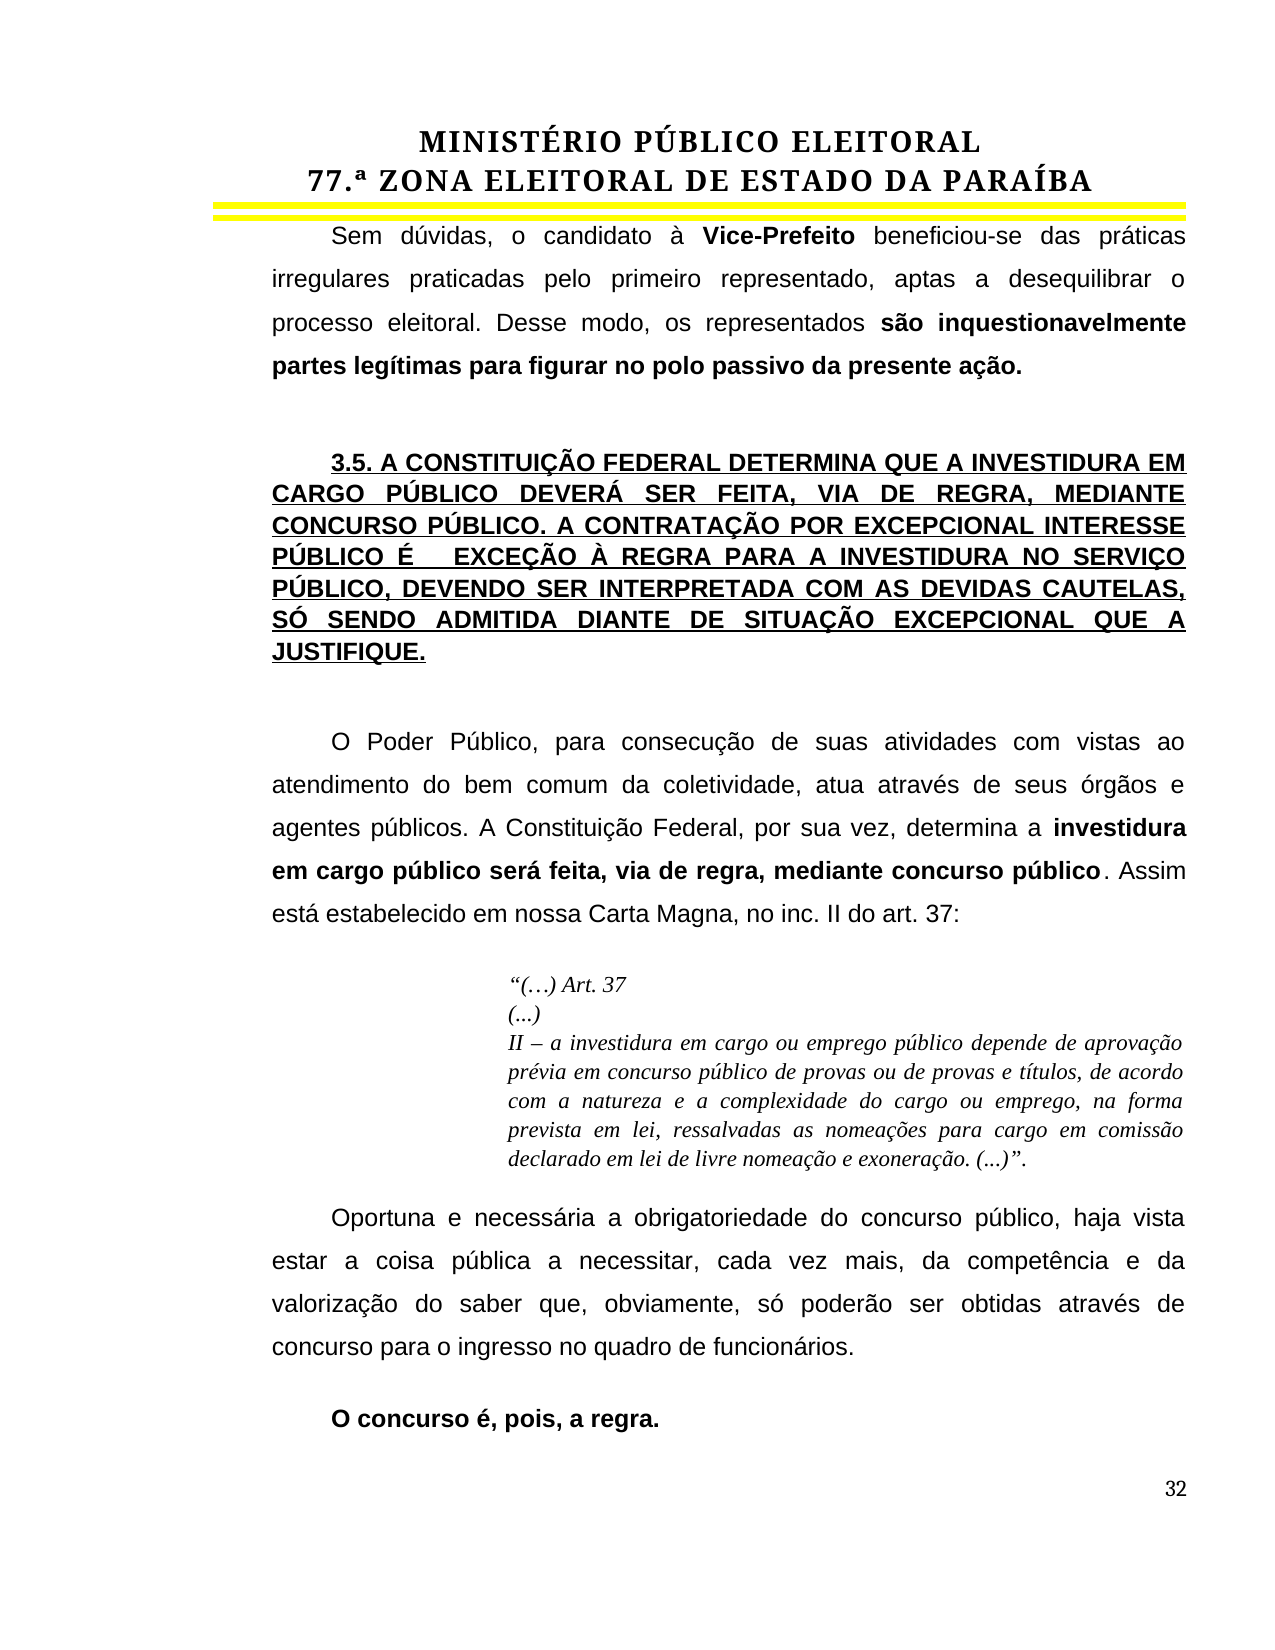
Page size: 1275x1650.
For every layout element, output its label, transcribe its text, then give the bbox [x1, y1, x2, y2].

text O Poder Público, para consecução de suas atividades com vistas ao atendimento do bem comum da coletividade, atua através de seus órgãos e agentes públicos. A Constituição Federal, por sua vez, determina a investidura em cargo público será feita, via de regra, mediante concurso público. Assim está estabelecido em nossa Carta Magna, no inc. II do art. 37: [272, 727, 1186, 928]
text 3.5. A CONSTITUIÇÃO FEDERAL DETERMINA QUE A INVESTIDURA EM CARGO PÚBLICO DEVERÁ SER FEITA, VIA DE REGRA, MEDIANTE [272, 448, 1186, 504]
text PÚBLICO É EXCEÇÃO À REGRA PARA A INVESTIDURA NO SERVIÇO [272, 537, 1186, 567]
text CONCURSO PÚBLICO. A CONTRATAÇÃO POR EXCEPCIONAL INTERESSE [272, 505, 1186, 536]
text PÚBLICO, DEVENDO SER INTERPRETADA COM AS DEVIDAS CAUTELAS, [272, 569, 1186, 599]
text II – a investidura em cargo ou emprego público depende de aprovação prévia em concurso público de provas ou de provas e títulos, de acordo com a natureza e a complexidade do cargo ou emprego, na forma prevista em lei, ressalvadas as nomeações para cargo em comissão declarado em lei de livre nomeação e exoneração. (...)”. [508, 1029, 1186, 1171]
text Oportuna e necessária a obrigatoriedade do concurso público, haja vista estar a coisa pública a necessitar, cada vez mais, da competência e da valorização do saber que, obviamente, só poderão ser obtidas através de concurso para o ingresso no quadro de funcionários. [272, 1203, 1186, 1361]
text JUSTIFIQUE. [272, 632, 1186, 666]
text “(…) Art. 37 [508, 971, 1186, 997]
text (...) [508, 1000, 1186, 1026]
text SÓ SENDO ADMITIDA DIANTE DE SITUAÇÃO EXCEPCIONAL QUE A [272, 600, 1186, 630]
text Sem dúvidas, o candidato à Vice-Prefeito beneficiou-se das práticas irregulares praticadas pelo primeiro representado, aptas a desequilibrar o processo eleitoral. Desse modo, os representados são inquestionavelmente partes legítimas para figurar no polo passivo da presente ação. [272, 221, 1186, 379]
text O concurso é, pois, a regra. [272, 1404, 1186, 1433]
